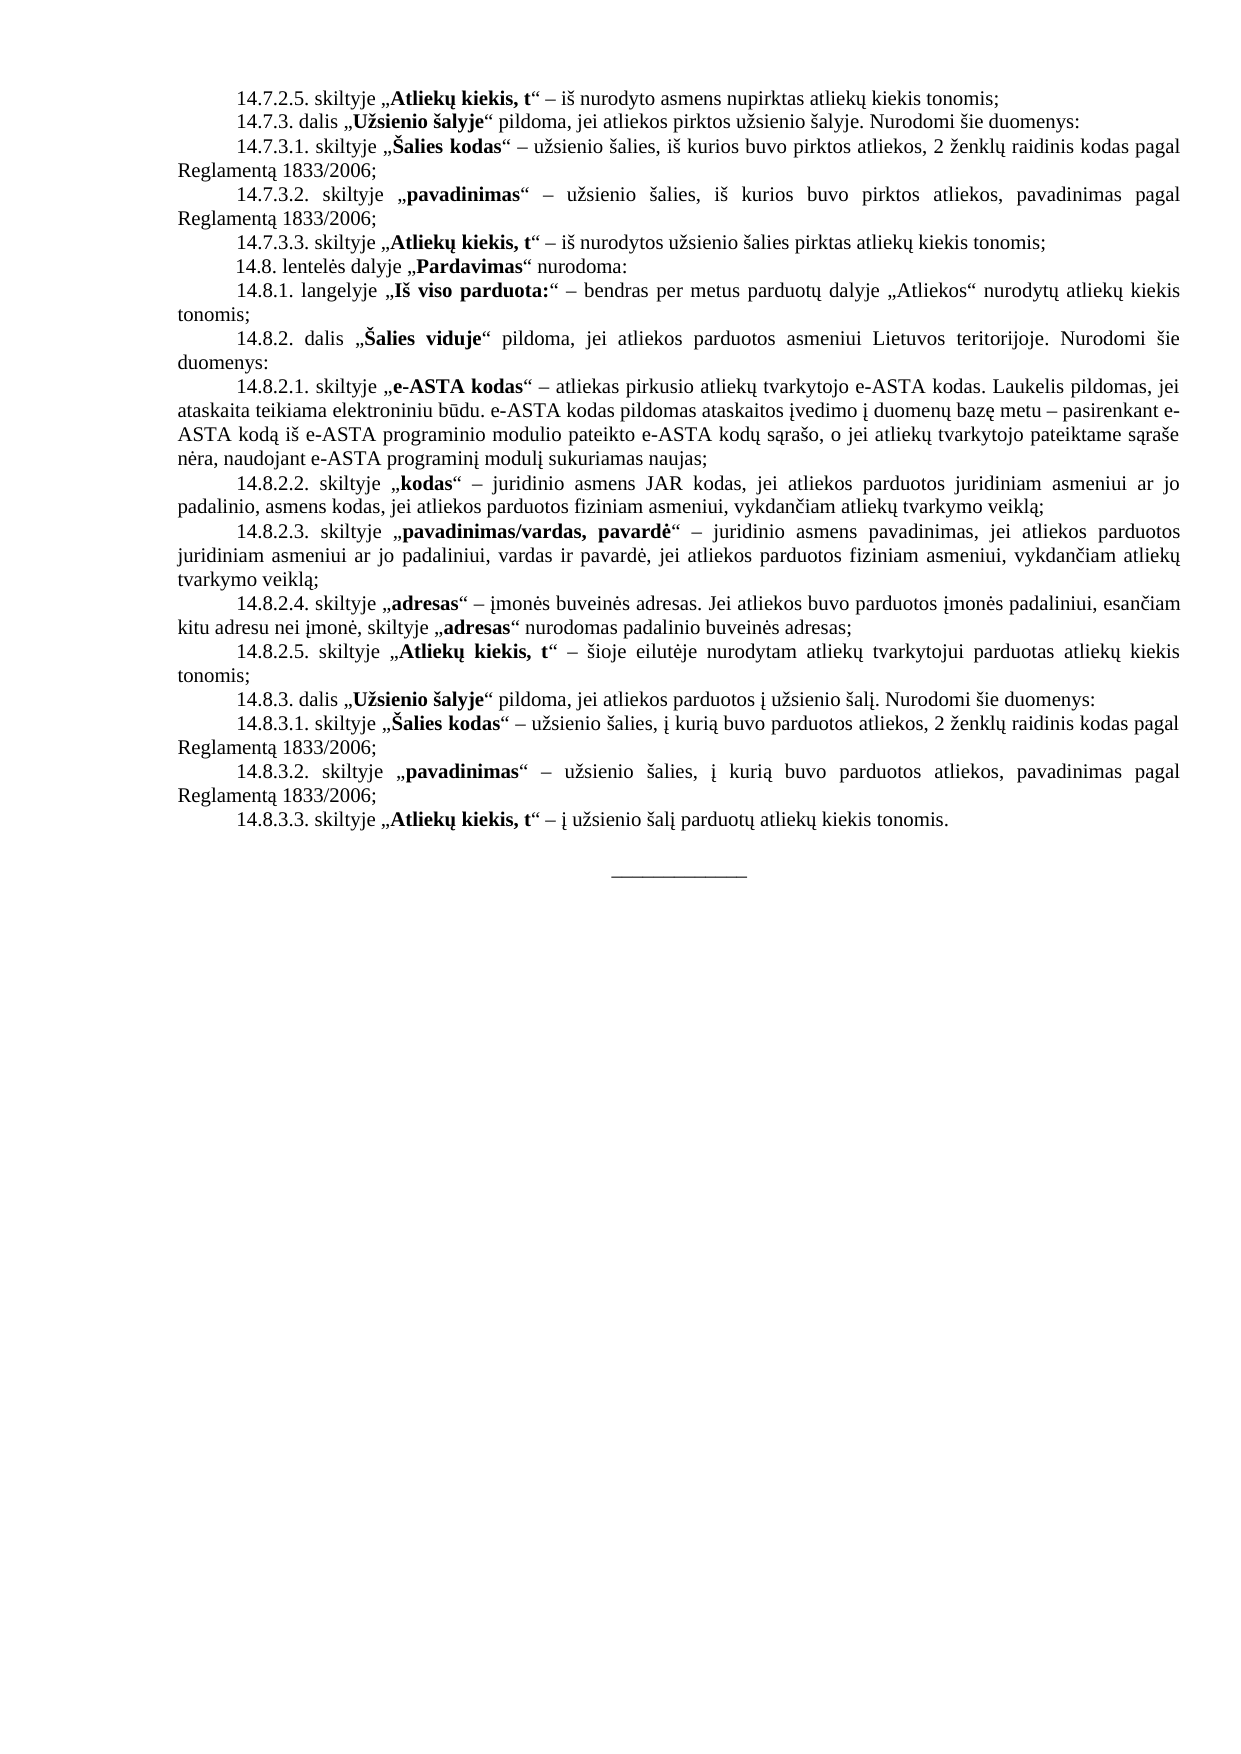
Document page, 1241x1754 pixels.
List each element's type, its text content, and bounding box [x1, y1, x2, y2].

text 14.8.3.3. skiltyje „Atliekų kiekis, t“ – į užsienio šalį parduotų atliekų kiekis tonomis. [177, 807, 1181, 831]
text 14.8.3. dalis „Užsienio šalyje“ pildoma, jei atliekos parduotos į užsienio šalį. Nurodomi šie duomenys: [177, 687, 1181, 711]
text 14.8.3.1. skiltyje „Šalies kodas“ – užsienio šalies, į kurią buvo parduotos atliekos, 2 ženklų raidinis kodas pagal Reglamentą 1833/2006; [177, 711, 1181, 759]
text 14.8. lentelės dalyje „Pardavimas“ nurodoma: [176, 254, 1181, 278]
text 14.8.2.5. skiltyje „Atliekų kiekis, t“ – šioje eilutėje nurodytam atliekų tvarkytojui parduotas atliekų kiekis tonomis; [177, 639, 1181, 687]
text 14.8.1. langelyje „Iš viso parduota:“ – bendras per metus parduotų dalyje „Atliekos“ nurodytų atliekų kiekis tonomis; [177, 278, 1181, 326]
text 14.8.2.1. skiltyje „e-ASTA kodas“ – atliekas pirkusio atliekų tvarkytojo e-ASTA kodas. Laukelis pildomas, jei ataskaita teikiama elektroniniu būdu. e-ASTA kodas pildomas ataskaitos įvedimo į duomenų bazę metu – pasirenkant e-ASTA kodą iš e-ASTA programinio modulio pateikto e-ASTA kodų sąrašo, o jei atliekų tvarkytojo pateiktame sąraše nėra, naudojant e-ASTA programinį modulį sukuriamas naujas; [177, 374, 1181, 470]
text _____________ [177, 855, 1181, 879]
text 14.8.2.3. skiltyje „pavadinimas/vardas, pavardė“ – juridinio asmens pavadinimas, jei atliekos parduotos juridiniam asmeniui ar jo padaliniui, vardas ir pavardė, jei atliekos parduotos fiziniam asmeniui, vykdančiam atliekų tvarkymo veiklą; [177, 518, 1181, 591]
text 14.7.3.1. skiltyje „Šalies kodas“ – užsienio šalies, iš kurios buvo pirktos atliekos, 2 ženklų raidinis kodas pagal Reglamentą 1833/2006; [177, 133, 1181, 182]
text 14.8.2.4. skiltyje „adresas“ – įmonės buveinės adresas. Jei atliekos buvo parduotos įmonės padaliniui, esančiam kitu adresu nei įmonė, skiltyje „adresas“ nurodomas padalinio buveinės adresas; [177, 591, 1181, 639]
text 14.7.2.5. skiltyje „Atliekų kiekis, t“ – iš nurodyto asmens nupirktas atliekų kiekis tonomis; [177, 85, 1181, 109]
text 14.8.2. dalis „Šalies viduje“ pildoma, jei atliekos parduotos asmeniui Lietuvos teritorijoje. Nurodomi šie duomenys: [177, 326, 1181, 374]
text 14.7.3.3. skiltyje „Atliekų kiekis, t“ – iš nurodytos užsienio šalies pirktas atliekų kiekis tonomis; [177, 230, 1181, 254]
text 14.8.3.2. skiltyje „pavadinimas“ – užsienio šalies, į kurią buvo parduotos atliekos, pavadinimas pagal Reglamentą 1833/2006; [177, 759, 1181, 807]
text 14.8.2.2. skiltyje „kodas“ – juridinio asmens JAR kodas, jei atliekos parduotos juridiniam asmeniui ar jo padalinio, asmens kodas, jei atliekos parduotos fiziniam asmeniui, vykdančiam atliekų tvarkymo veiklą; [177, 470, 1181, 518]
text 14.7.3.2. skiltyje „pavadinimas“ – užsienio šalies, iš kurios buvo pirktos atliekos, pavadinimas pagal Reglamentą 1833/2006; [177, 182, 1181, 230]
text 14.7.3. dalis „Užsienio šalyje“ pildoma, jei atliekos pirktos užsienio šalyje. Nurodomi šie duomenys: [177, 109, 1181, 133]
